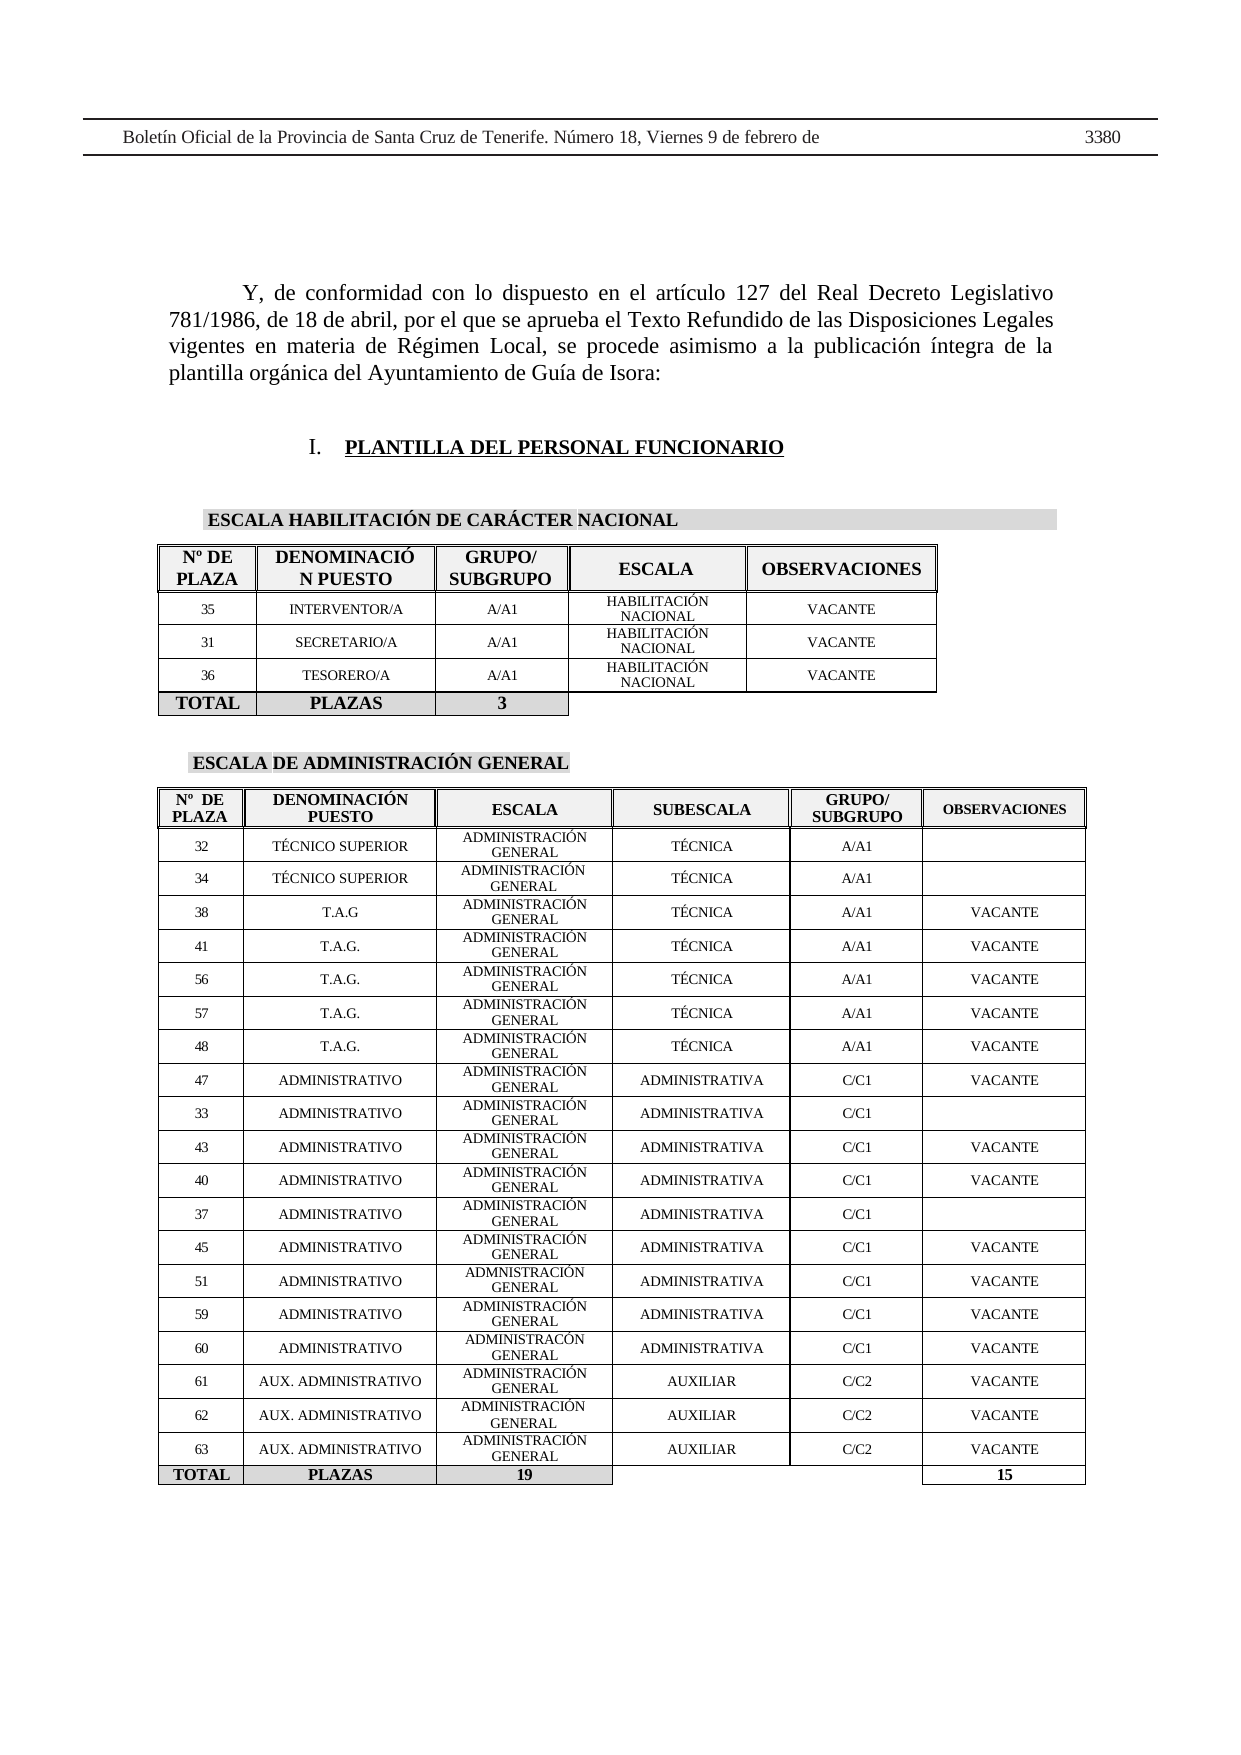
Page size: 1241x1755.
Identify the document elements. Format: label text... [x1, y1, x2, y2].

table_cell AUX. ADMINISTRATIVO [244, 1433, 436, 1465]
table_cell ADMINISTRACIÓN GENERAL [437, 829, 612, 861]
table_cell [569, 693, 937, 715]
table_cell VACANTE [923, 1399, 1085, 1432]
table_cell ADMINISTRACIÓN GENERAL [437, 1030, 612, 1062]
table_cell A/A1 [436, 659, 568, 691]
table_cell C/C2 [791, 1433, 922, 1465]
table_cell 40 [159, 1164, 243, 1197]
table_cell TÉCNICA [613, 1030, 789, 1062]
table_cell 57 [159, 997, 243, 1029]
table_cell VACANTE [923, 1332, 1085, 1364]
table_cell C/C1 [791, 1298, 922, 1331]
table_cell TOTAL [159, 1466, 243, 1484]
table_cell C/C1 [791, 1064, 922, 1096]
table_cell HABILITACIÓN NACIONAL [569, 625, 746, 658]
table_cell ADMINISTRACIÓN GENERAL [437, 1097, 612, 1129]
table_cell ADMINISTRACIÓN GENERAL [437, 1231, 612, 1263]
table_header SUBESCALA [614, 790, 788, 826]
table_cell A/A1 [436, 593, 568, 624]
table_cell ADMINISTRATIVO [244, 1298, 436, 1331]
table_cell ADMNISTRACIÓN GENERAL [437, 1265, 612, 1297]
table_cell 41 [159, 930, 243, 962]
table_cell HABILITACIÓN NACIONAL [569, 659, 746, 691]
table_cell VACANTE [923, 1365, 1085, 1397]
table_cell ADMINISTRATIVA [613, 1298, 789, 1331]
table_cell 62 [159, 1399, 243, 1432]
table_cell INTERVENTOR/A [257, 593, 435, 624]
table_cell ADMINISTRATIVO [244, 1332, 436, 1364]
table_cell A/A1 [791, 896, 922, 928]
table_cell 33 [159, 1097, 243, 1129]
table_cell 56 [159, 963, 243, 996]
table_cell A/A1 [791, 862, 922, 895]
table_cell 34 [159, 862, 243, 895]
table_cell [923, 829, 1085, 861]
table_cell ADMINISTRATIVO [244, 1131, 436, 1163]
table_cell ADMINISTRACIÓN GENERAL [437, 896, 612, 928]
table_cell ADMINISTRACIÓN GENERAL [437, 1298, 612, 1331]
table_cell ADMINISTRATIVA [613, 1231, 789, 1263]
table_cell VACANTE [747, 659, 936, 691]
table_cell ADMINISTRATIVO [244, 1064, 436, 1096]
table_cell 63 [159, 1433, 243, 1465]
table_header GRUPO/ SUBGRUPO [792, 790, 921, 826]
table_cell VACANTE [923, 1030, 1085, 1062]
table_cell TÉCNICA [613, 930, 789, 962]
table_cell VACANTE [747, 625, 936, 658]
table_cell 59 [159, 1298, 243, 1331]
table_cell TÉCNICA [613, 862, 789, 895]
table_header DENOMINACIÓN PUESTO [246, 790, 434, 826]
table_cell C/C2 [791, 1399, 922, 1432]
table_cell VACANTE [923, 896, 1085, 928]
table_cell ADMINISTRATIVO [244, 1164, 436, 1197]
table_cell VACANTE [923, 1265, 1085, 1297]
table_cell SECRETARIO/A [257, 625, 435, 658]
table_cell PLAZAS [257, 693, 435, 715]
table_cell 3 [436, 693, 568, 715]
table_cell C/C1 [791, 1332, 922, 1364]
table_cell VACANTE [923, 930, 1085, 962]
table_cell TÉCNICA [613, 997, 789, 1029]
table_cell 19 [437, 1466, 612, 1484]
text ESCALA HABILITACIÓN DE CARÁCTER NACIONAL [203, 509, 1123, 530]
table_cell T.A.G. [244, 930, 436, 962]
table_cell 48 [159, 1030, 243, 1062]
table_cell ADMINISTRACIÓN GENERAL [437, 1399, 612, 1432]
table_cell ADMINISTRATIVA [613, 1097, 789, 1129]
table_cell VACANTE [923, 997, 1085, 1029]
table_cell VACANTE [923, 963, 1085, 996]
table_cell 51 [159, 1265, 243, 1297]
table_header Nº DE PLAZA [160, 790, 242, 826]
table_cell ADMINISTRACIÓN GENERAL [437, 1064, 612, 1096]
table_cell A/A1 [436, 625, 568, 658]
table_header GRUPO/ SUBGRUPO [437, 547, 567, 590]
table_cell TESORERO/A [257, 659, 435, 691]
table_cell HABILITACIÓN NACIONAL [569, 593, 746, 624]
table_cell VACANTE [747, 593, 936, 624]
table_header ESCALA [438, 790, 611, 826]
table_cell ADMINISTRACIÓN GENERAL [437, 1365, 612, 1397]
table_cell ADMINISTRACIÓN GENERAL [437, 930, 612, 962]
table_cell 36 [159, 659, 256, 691]
table_cell VACANTE [923, 1433, 1085, 1465]
table_header OBSERVACIONES [748, 547, 935, 590]
table_cell [613, 1466, 922, 1484]
table_cell A/A1 [791, 829, 922, 861]
table_cell VACANTE [923, 1164, 1085, 1197]
table_cell 37 [159, 1198, 243, 1230]
table_cell ADMINISTRATIVO [244, 1198, 436, 1230]
table_cell A/A1 [791, 1030, 922, 1062]
table_cell 47 [159, 1064, 243, 1096]
table_cell ADMINISTRATIVA [613, 1064, 789, 1096]
table_cell ADMINISTRATIVO [244, 1097, 436, 1129]
table_cell ADMINISTRATIVA [613, 1164, 789, 1197]
table_cell ADMINISTRACÓN GENERAL [437, 1332, 612, 1364]
table_cell TÉCNICO SUPERIOR [244, 829, 436, 861]
table_cell AUXILIAR [613, 1433, 789, 1465]
table_cell 35 [159, 593, 256, 624]
table_cell T.A.G. [244, 963, 436, 996]
table_cell PLAZAS [244, 1466, 436, 1484]
table_cell AUX. ADMINISTRATIVO [244, 1399, 436, 1432]
table_cell T.A.G. [244, 997, 436, 1029]
table_cell C/C1 [791, 1198, 922, 1230]
table_cell C/C1 [791, 1164, 922, 1197]
table_cell TÉCNICA [613, 829, 789, 861]
list PLANTILLA DEL PERSONAL FUNCIONARIO [308, 433, 1123, 459]
table_cell TOTAL [159, 693, 256, 715]
table_cell C/C1 [791, 1097, 922, 1129]
table_header OBSERVACIONES [924, 790, 1084, 826]
table_cell AUXILIAR [613, 1399, 789, 1432]
table_header ESCALA [571, 547, 745, 590]
table_cell 43 [159, 1131, 243, 1163]
table_cell ADMINISTRATIVA [613, 1265, 789, 1297]
table_cell ADMINISTRACIÓN GENERAL [437, 963, 612, 996]
table_cell VACANTE [923, 1064, 1085, 1096]
table_cell C/C1 [791, 1131, 922, 1163]
table_cell A/A1 [791, 997, 922, 1029]
table_cell 15 [923, 1466, 1085, 1484]
table_cell T.A.G. [244, 1030, 436, 1062]
table_cell TÉCNICO SUPERIOR [244, 862, 436, 895]
text ESCALA DE ADMINISTRACIÓN GENERAL [187, 752, 1123, 773]
table_cell AUX. ADMINISTRATIVO [244, 1365, 436, 1397]
table_cell C/C1 [791, 1265, 922, 1297]
table_cell 31 [159, 625, 256, 658]
table_cell C/C1 [791, 1231, 922, 1263]
table_cell VACANTE [923, 1131, 1085, 1163]
table_cell ADMINISTRACIÓN GENERAL [437, 1433, 612, 1465]
table_cell 45 [159, 1231, 243, 1263]
table_cell VACANTE [923, 1231, 1085, 1263]
table_cell 60 [159, 1332, 243, 1364]
table_cell ADMINISTRATIVO [244, 1231, 436, 1263]
table_cell 32 [159, 829, 243, 861]
table_cell TÉCNICA [613, 896, 789, 928]
table_cell ADMINISTRATIVA [613, 1198, 789, 1230]
table_cell ADMINISTRATIVA [613, 1332, 789, 1364]
text Y, de conformidad con lo dispuesto en el artículo 127 del Real Decreto Legislativo 781/1986, de 18 de abril, por el que se aprueba el Texto Refundido de las Disposiciones Legales vigentes en materia de Régimen Local, se procede asimismo a la publicación íntegra de la plantilla orgánica del Ayuntamiento de Guía de Isora: [168, 279, 1055, 385]
table_cell [923, 1198, 1085, 1230]
table_cell AUXILIAR [613, 1365, 789, 1397]
table_cell [923, 862, 1085, 895]
table_cell ADMINISTRACIÓN GENERAL [437, 997, 612, 1029]
table_cell ADMINISTRACIÓN GENERAL [437, 1198, 612, 1230]
table_cell ADMINISTRACIÓN GENERAL [437, 862, 612, 895]
table_cell T.A.G [244, 896, 436, 928]
table_cell VACANTE [923, 1298, 1085, 1331]
table_cell A/A1 [791, 963, 922, 996]
table_cell ADMINISTRACIÓN GENERAL [437, 1131, 612, 1163]
table_cell ADMINISTRACIÓN GENERAL [437, 1164, 612, 1197]
table_cell 61 [159, 1365, 243, 1397]
table_cell ADMINISTRATIVA [613, 1131, 789, 1163]
table_header DENOMINACIÓ N PUESTO [258, 547, 434, 590]
table_cell 38 [159, 896, 243, 928]
table_cell [923, 1097, 1085, 1129]
table_cell ADMINISTRATIVO [244, 1265, 436, 1297]
table_cell TÉCNICA [613, 963, 789, 996]
table_cell C/C2 [791, 1365, 922, 1397]
table_header Nº DE PLAZA [160, 547, 255, 590]
table_cell A/A1 [791, 930, 922, 962]
